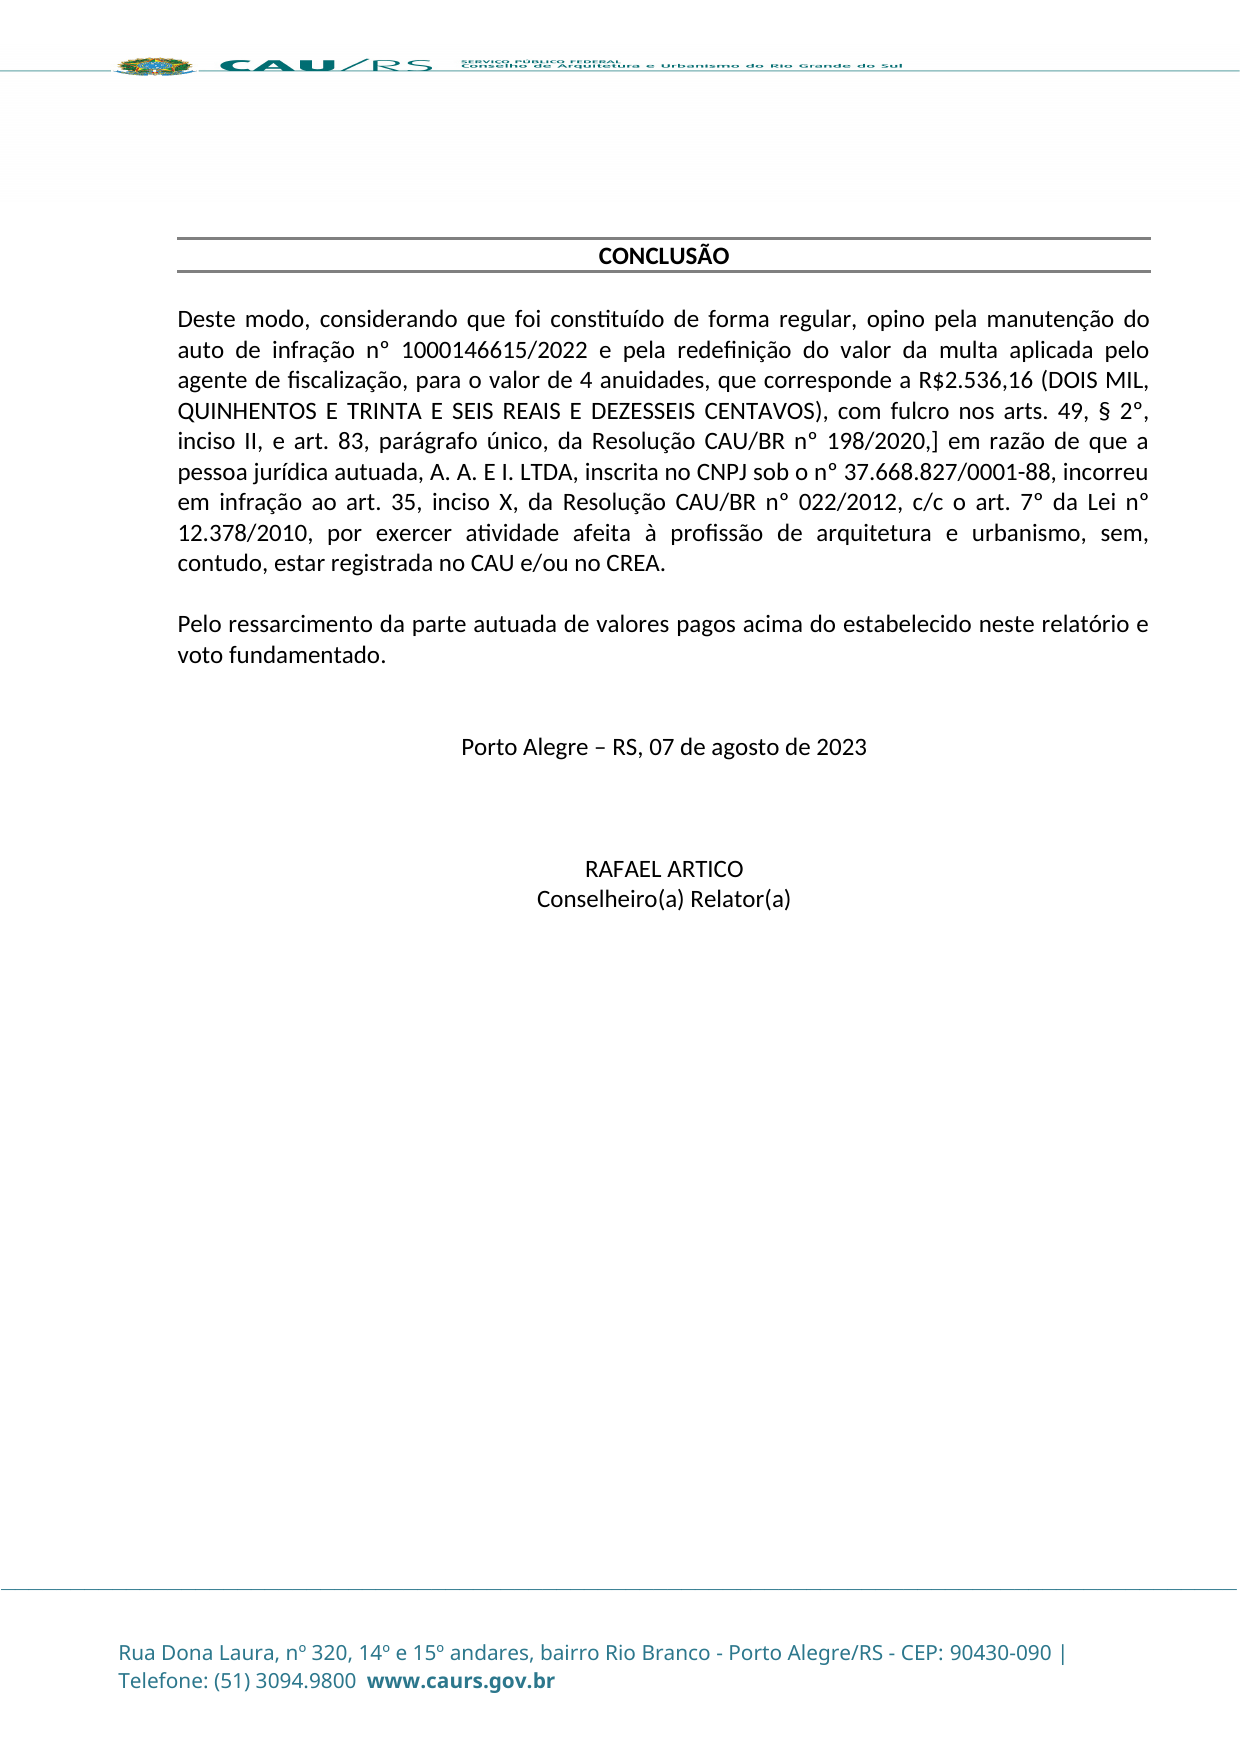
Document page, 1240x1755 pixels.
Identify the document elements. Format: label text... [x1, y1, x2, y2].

table_header CONCLUSÃO [177, 240, 1151, 270]
text RAFAEL ARTICO [177, 853, 1151, 883]
text Deste modo, considerando que foi constituído de forma regular, opino pela manutenção do auto de infração nº 1000146615/2022 e pela redefinição do valor da multa aplicada pelo agente de fiscalização, para o valor de 4 anuidades, que corresponde a R$2.536,16 (DOIS MIL, QUINHENTOS E TRINTA E SEIS REAIS E DEZESSEIS CENTAVOS), com fulcro nos arts. 49, § 2º, inciso II, e art. 83, parágrafo único, da Resolução CAU/BR nº 198/2020,] em razão de que a pessoa jurídica autuada, A. A. E I. LTDA, inscrita no CNPJ sob o nº 37.668.827/0001-88, incorreu em infração ao art. 35, inciso X, da Resolução CAU/BR nº 022/2012, c/c o art. 7º da Lei nº 12.378/2010, por exercer atividade afeita à profissão de arquitetura e urbanismo, sem, contudo, estar registrada no CAU e/ou no CREA. [177, 303, 1151, 578]
text Conselheiro(a) Relator(a) [177, 883, 1151, 914]
text Porto Alegre – RS, 07 de agosto de 2023 [177, 731, 1151, 761]
text Pelo ressarcimento da parte autuada de valores pagos acima do estabelecido neste relatório e voto fundamentado. [177, 609, 1151, 670]
